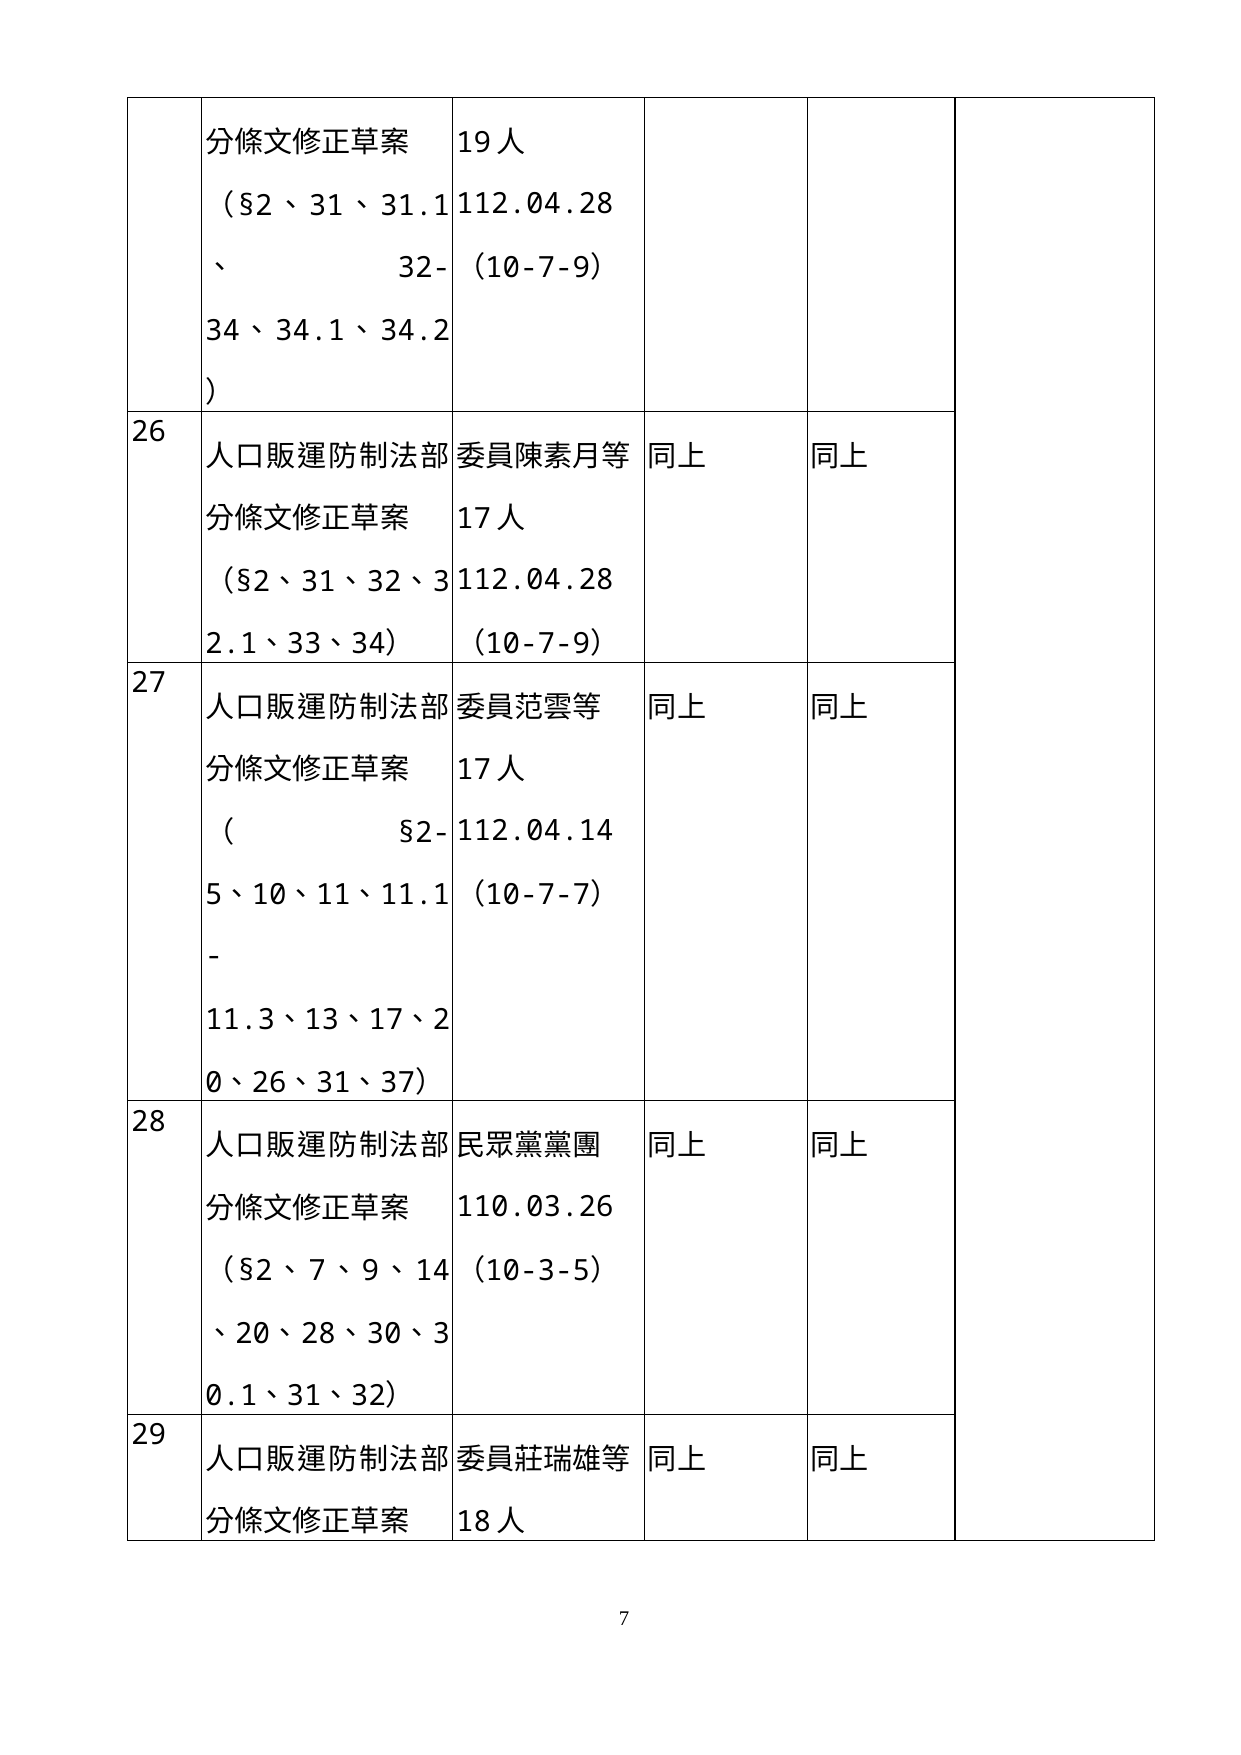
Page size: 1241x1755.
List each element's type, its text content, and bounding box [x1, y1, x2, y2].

table_cell [128, 412, 201, 662]
table_cell 同上 [645, 663, 807, 1100]
table_cell 同上 [645, 1101, 807, 1414]
table_cell 人口販運防制法部分條文修正草案 [202, 1415, 452, 1540]
table_cell [128, 1415, 201, 1540]
table_cell 分條文修正草案 （§2、31、31.1、32-34、34.1、34.2） [202, 98, 452, 411]
table_cell [128, 663, 201, 1100]
table_cell 民眾黨黨團 110.03.26 （10-3-5） [453, 1101, 644, 1414]
table_cell 委員范雲等17人 112.04.14 （10-7-7） [453, 663, 644, 1100]
table_cell 同上 [808, 1101, 954, 1414]
table_cell [808, 98, 954, 411]
table_cell 同上 [808, 663, 954, 1100]
table_cell [128, 98, 201, 411]
table_cell 同上 [808, 412, 954, 662]
table_cell 同上 [808, 1415, 954, 1540]
table_cell 人口販運防制法部分條文修正草案 （§2、7、9、14、20、28、30、30.1、31、32） [202, 1101, 452, 1414]
table_cell [128, 1101, 201, 1414]
table_cell 同上 [645, 1415, 807, 1540]
table_cell 同上 [645, 412, 807, 662]
table_cell [956, 98, 1154, 1540]
table_cell 委員莊瑞雄等18人 [453, 1415, 644, 1540]
table_cell 人口販運防制法部分條文修正草案 （§2、31、32、32.1、33、34） [202, 412, 452, 662]
table_cell 委員陳素月等17人 112.04.28 （10-7-9） [453, 412, 644, 662]
table_cell [645, 98, 807, 411]
table_cell 19人 112.04.28 （10-7-9） [453, 98, 644, 411]
table_cell 人口販運防制法部分條文修正草案 （§2-5、10、11、11.1-11.3、13、17、20、26、31、37） [202, 663, 452, 1100]
